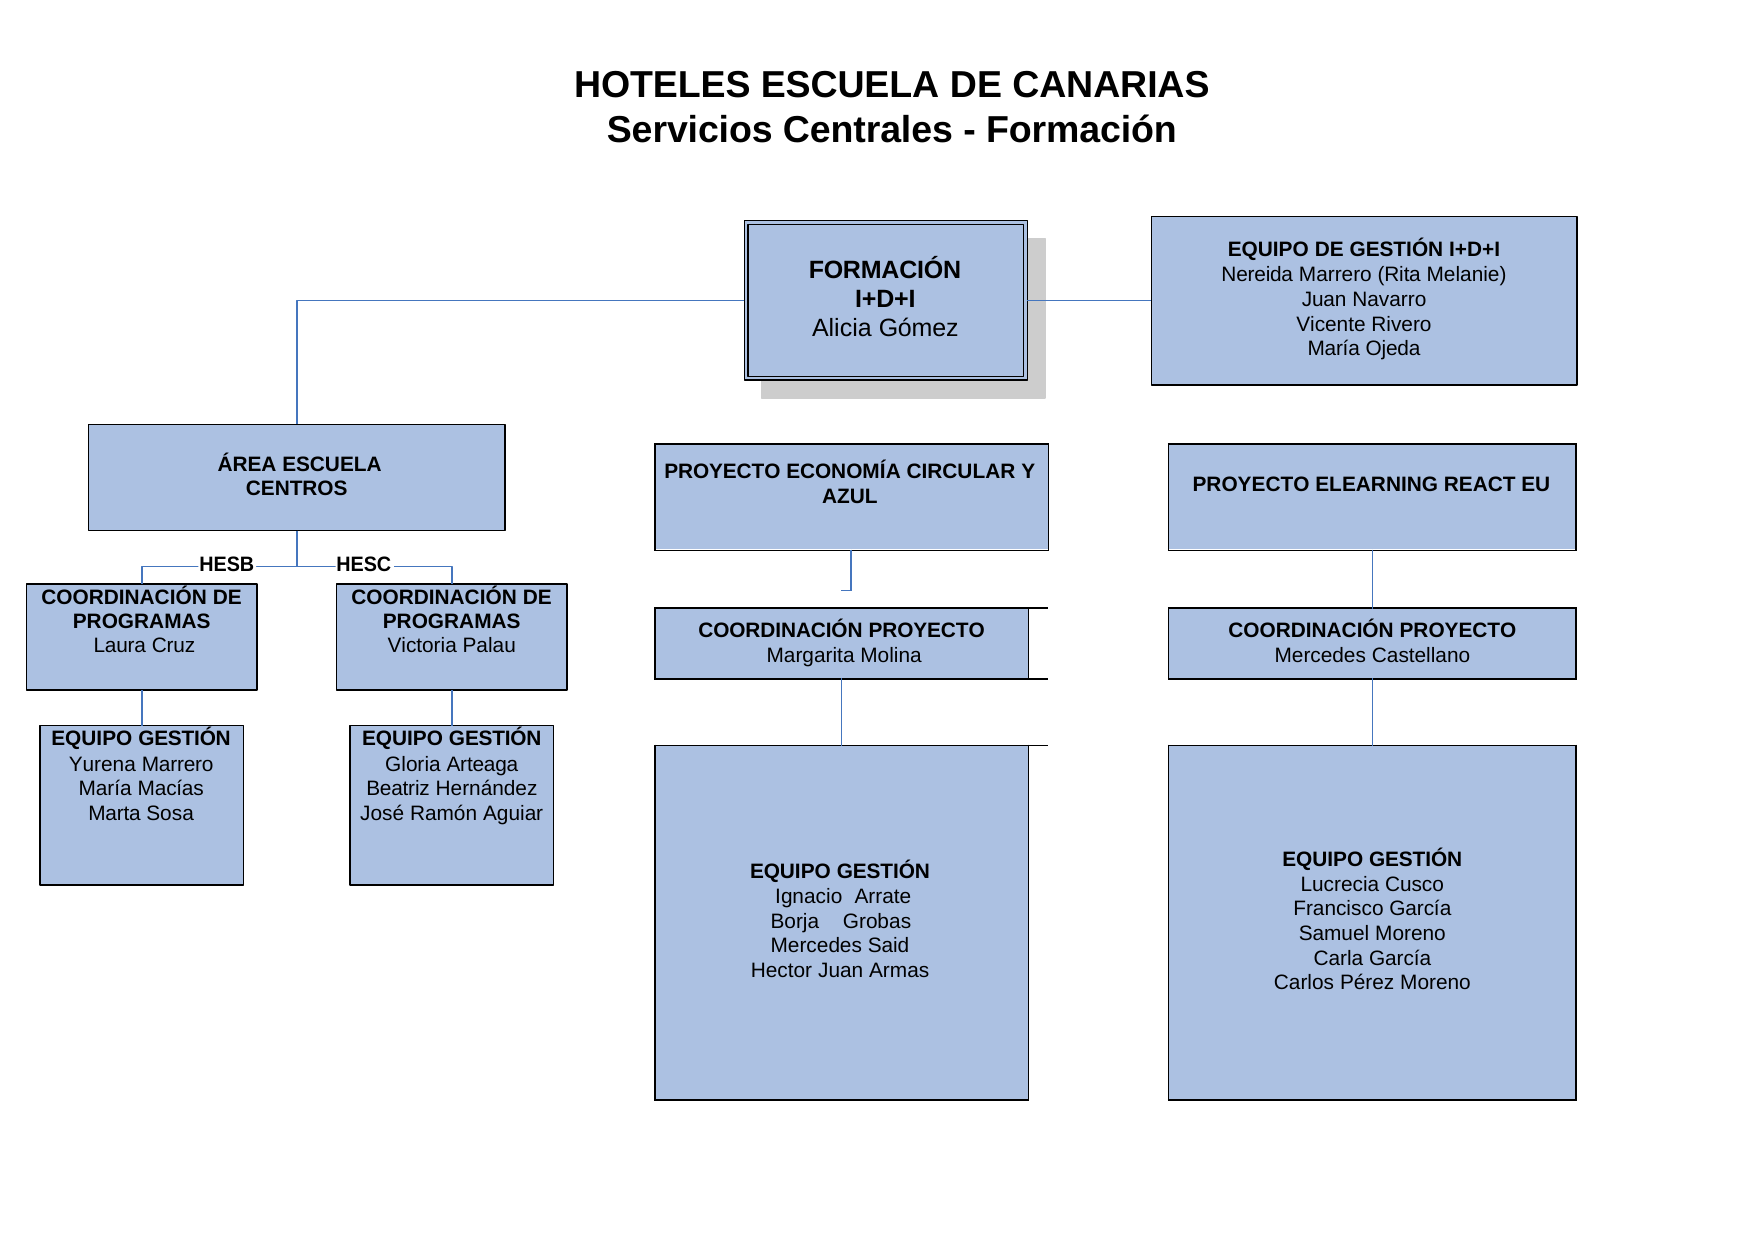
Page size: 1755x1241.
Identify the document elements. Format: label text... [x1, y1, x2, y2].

table_cell [841, 551, 850, 589]
table_cell [1169, 551, 1372, 607]
table_cell EQUIPO GESTIÓN Lucrecia Cusco Francisco García Samuel Moreno Carla García Carlos Pérez Moreno [1169, 746, 1575, 1099]
table_cell [842, 680, 1048, 744]
table_cell [1373, 680, 1576, 744]
table_header PROYECTO ECONOMÍA CIRCULAR Y AZUL [656, 445, 1048, 549]
table_cell [655, 551, 841, 607]
table_cell COORDINACIÓN PROYECTO Mercedes Castellano [1169, 609, 1575, 678]
table_header PROYECTO ELEARNING REACT EU [1169, 445, 1575, 549]
table_cell [1169, 680, 1372, 744]
table_cell COORDINACIÓN PROYECTO Margarita Molina [656, 609, 1028, 678]
table_cell [655, 680, 841, 744]
table_cell [852, 551, 1048, 589]
table_cell [1029, 746, 1048, 1099]
table_cell [1029, 609, 1048, 678]
text Servicios Centrales - Formación [572, 107, 1212, 150]
text HOTELES ESCUELA DE CANARIAS [572, 62, 1211, 105]
table_cell [841, 590, 1048, 607]
table_cell EQUIPO GESTIÓN Ignacio Arrate Borja Grobas Mercedes Said Hector Juan Armas [656, 746, 1028, 1099]
table_cell [1373, 551, 1576, 607]
